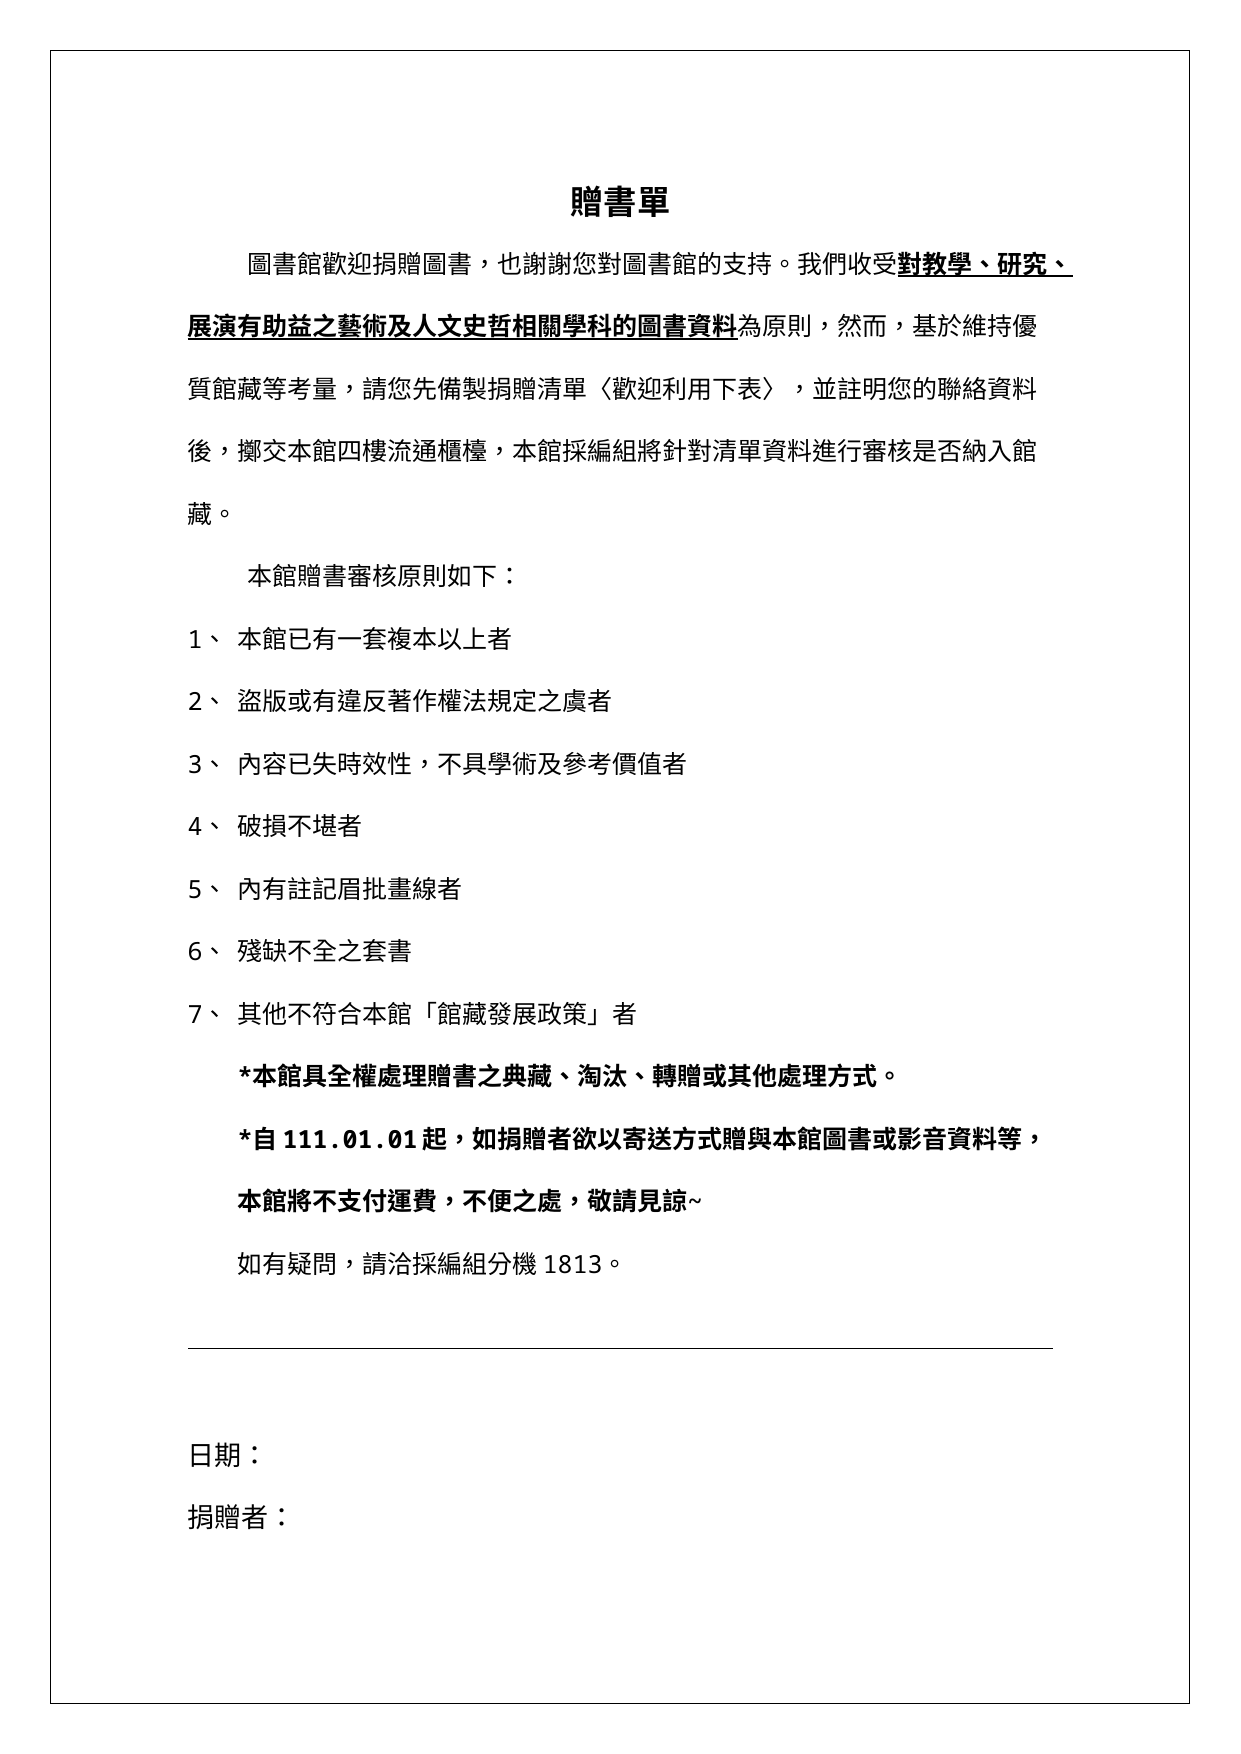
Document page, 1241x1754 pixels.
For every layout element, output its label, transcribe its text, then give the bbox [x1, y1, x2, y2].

list 盜版或有違反著作權法規定之虞者 [187, 658, 1053, 721]
text 圖書館歡迎捐贈圖書，也謝謝您對圖書館的支持。我們收受對教學、研究、展演有助益之藝術及人文史哲相關學科的圖書資料為原則，然而，基於維持優質館藏等考量，請您先備製捐贈清單〈歡迎利用下表〉，並註明您的聯絡資料後，擲交本館四樓流通櫃檯，本館採編組將針對清單資料進行審核是否納入館藏。 [187, 221, 1053, 533]
list 本館已有一套複本以上者 [187, 596, 1053, 658]
list 內有註記眉批畫線者 [187, 846, 1053, 908]
text *自111.01.01起，如捐贈者欲以寄送方式贈與本館圖書或影音資料等，本館將不支付運費，不便之處，敬請見諒~ [237, 1096, 1053, 1221]
list 其他不符合本館「館藏發展政策」者 [187, 971, 1053, 1033]
text 贈書單 [187, 158, 1053, 221]
list 殘缺不全之套書 [187, 908, 1053, 971]
text 本館贈書審核原則如下： [187, 533, 1053, 596]
text 如有疑問，請洽採編組分機1813。 [237, 1221, 1053, 1283]
list 內容已失時效性，不具學術及參考價值者 [187, 721, 1053, 783]
text 日期： [187, 1412, 1053, 1474]
text *本館具全權處理贈書之典藏、淘汰、轉贈或其他處理方式。 [237, 1033, 1053, 1096]
text 捐贈者： [187, 1474, 1053, 1537]
list 破損不堪者 [187, 783, 1053, 846]
